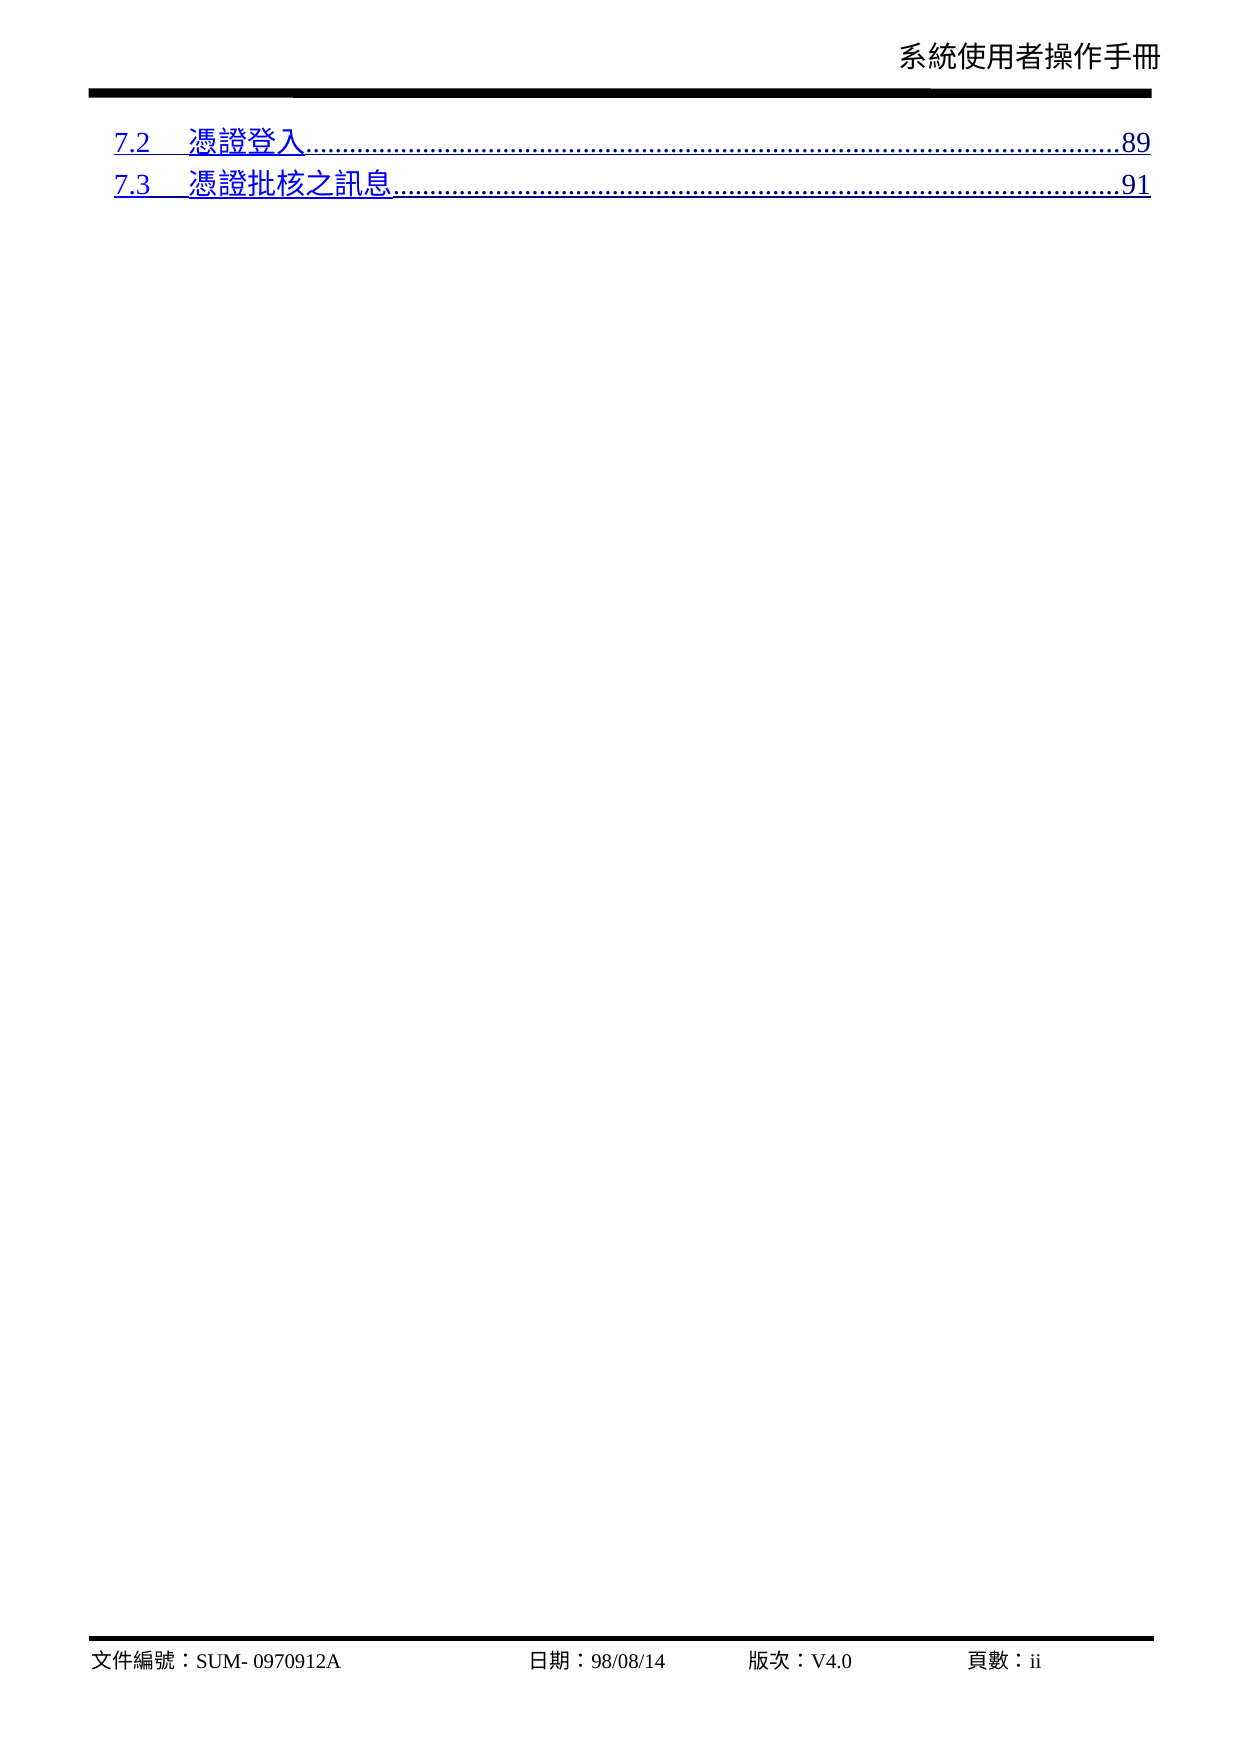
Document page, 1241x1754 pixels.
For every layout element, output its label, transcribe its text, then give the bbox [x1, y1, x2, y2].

text 7.2 憑證登入 89 [114, 118, 1152, 160]
text 7.3 憑證批核之訊息 91 [114, 160, 1152, 203]
